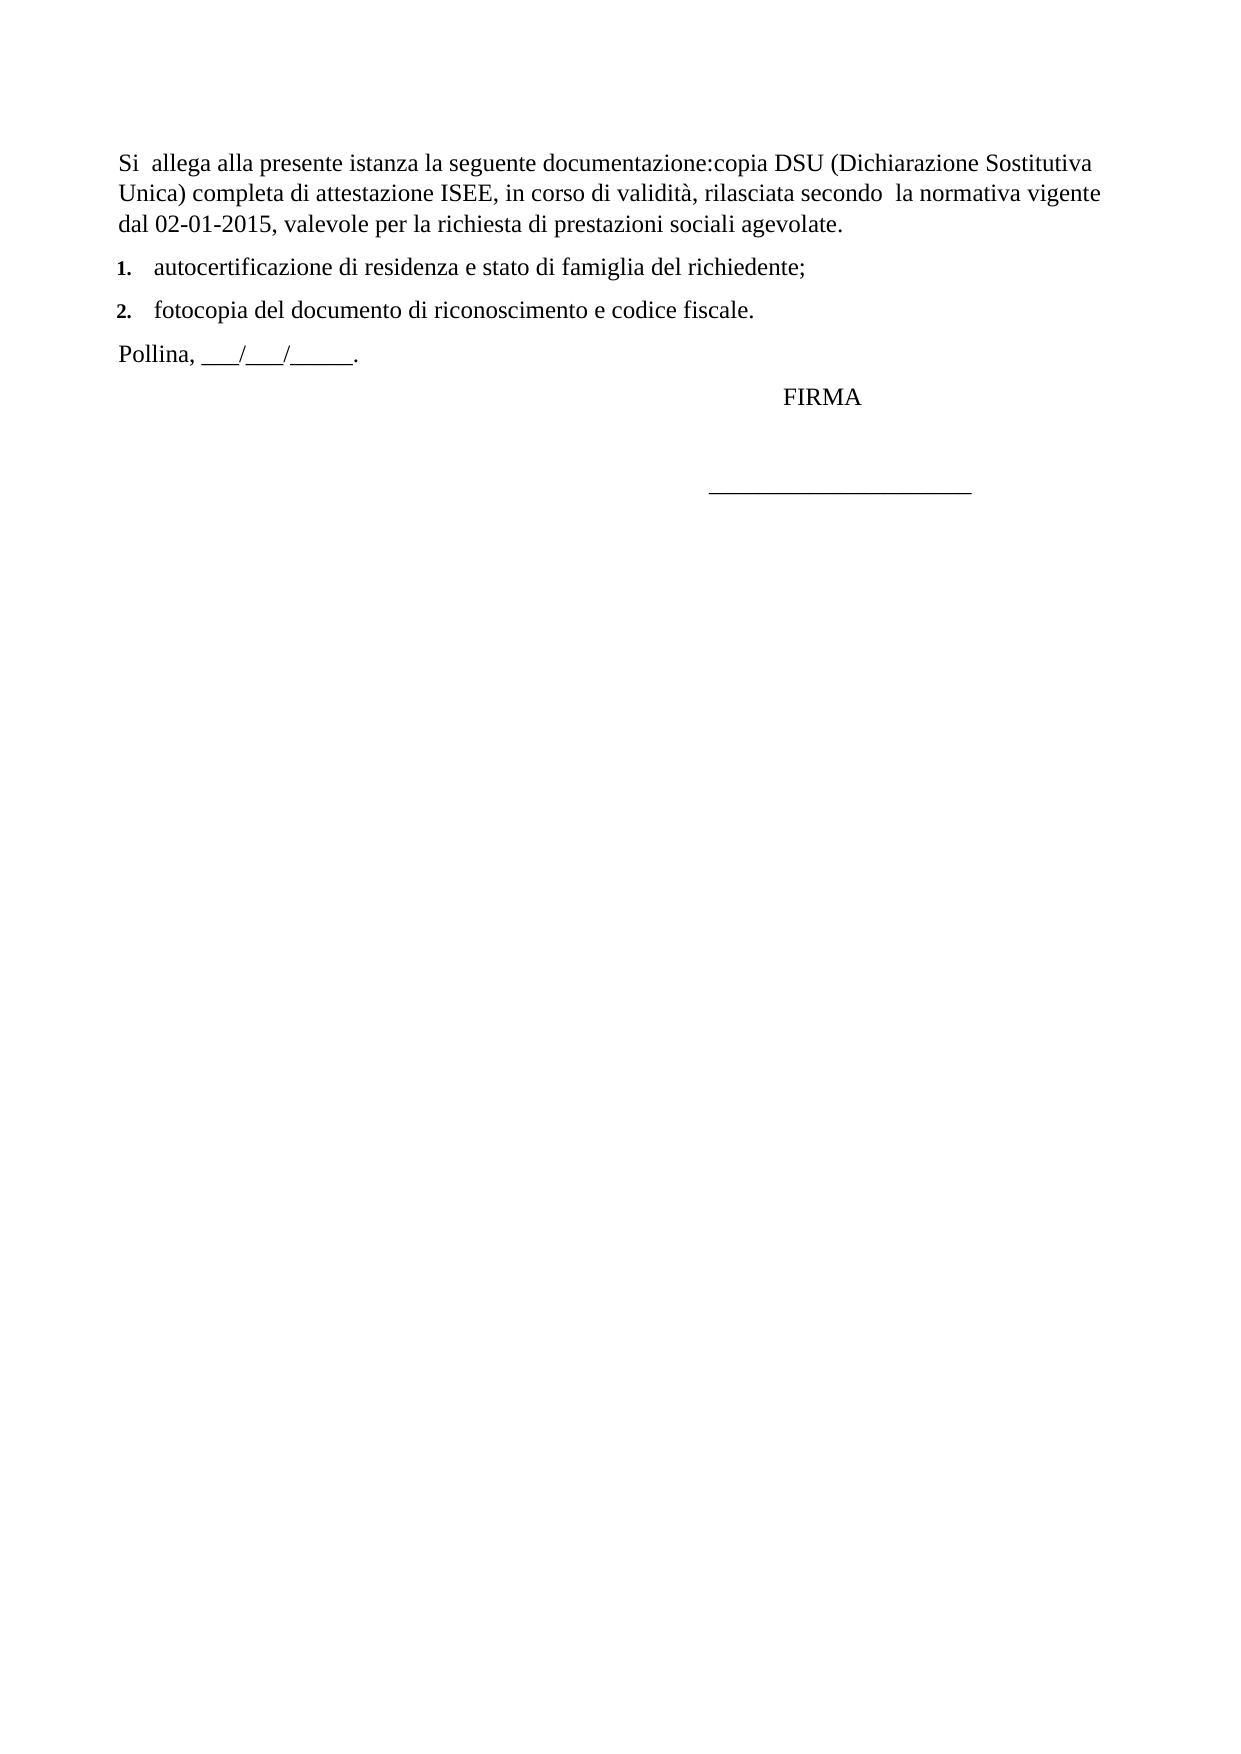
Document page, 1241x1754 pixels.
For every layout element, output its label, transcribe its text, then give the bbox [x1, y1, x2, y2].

text _____________________ [118, 468, 1122, 497]
list autocertificazione di residenza e stato di famiglia del richiedente; [116, 252, 1122, 281]
text Pollina, ___/___/_____. [118, 339, 1122, 367]
list fotocopia del documento di riconoscimento e codice fiscale. [116, 296, 1122, 324]
text Si allega alla presente istanza la seguente documentazione:copia DSU (Dichiarazione Sostitutiva Unica) completa di attestazione ISEE, in corso di validità, rilasciata secondo la normativa vigente dal 02-01-2015, valevole per la richiesta di prestazioni sociali agevolate. [118, 148, 1122, 238]
text FIRMA [118, 382, 1122, 411]
